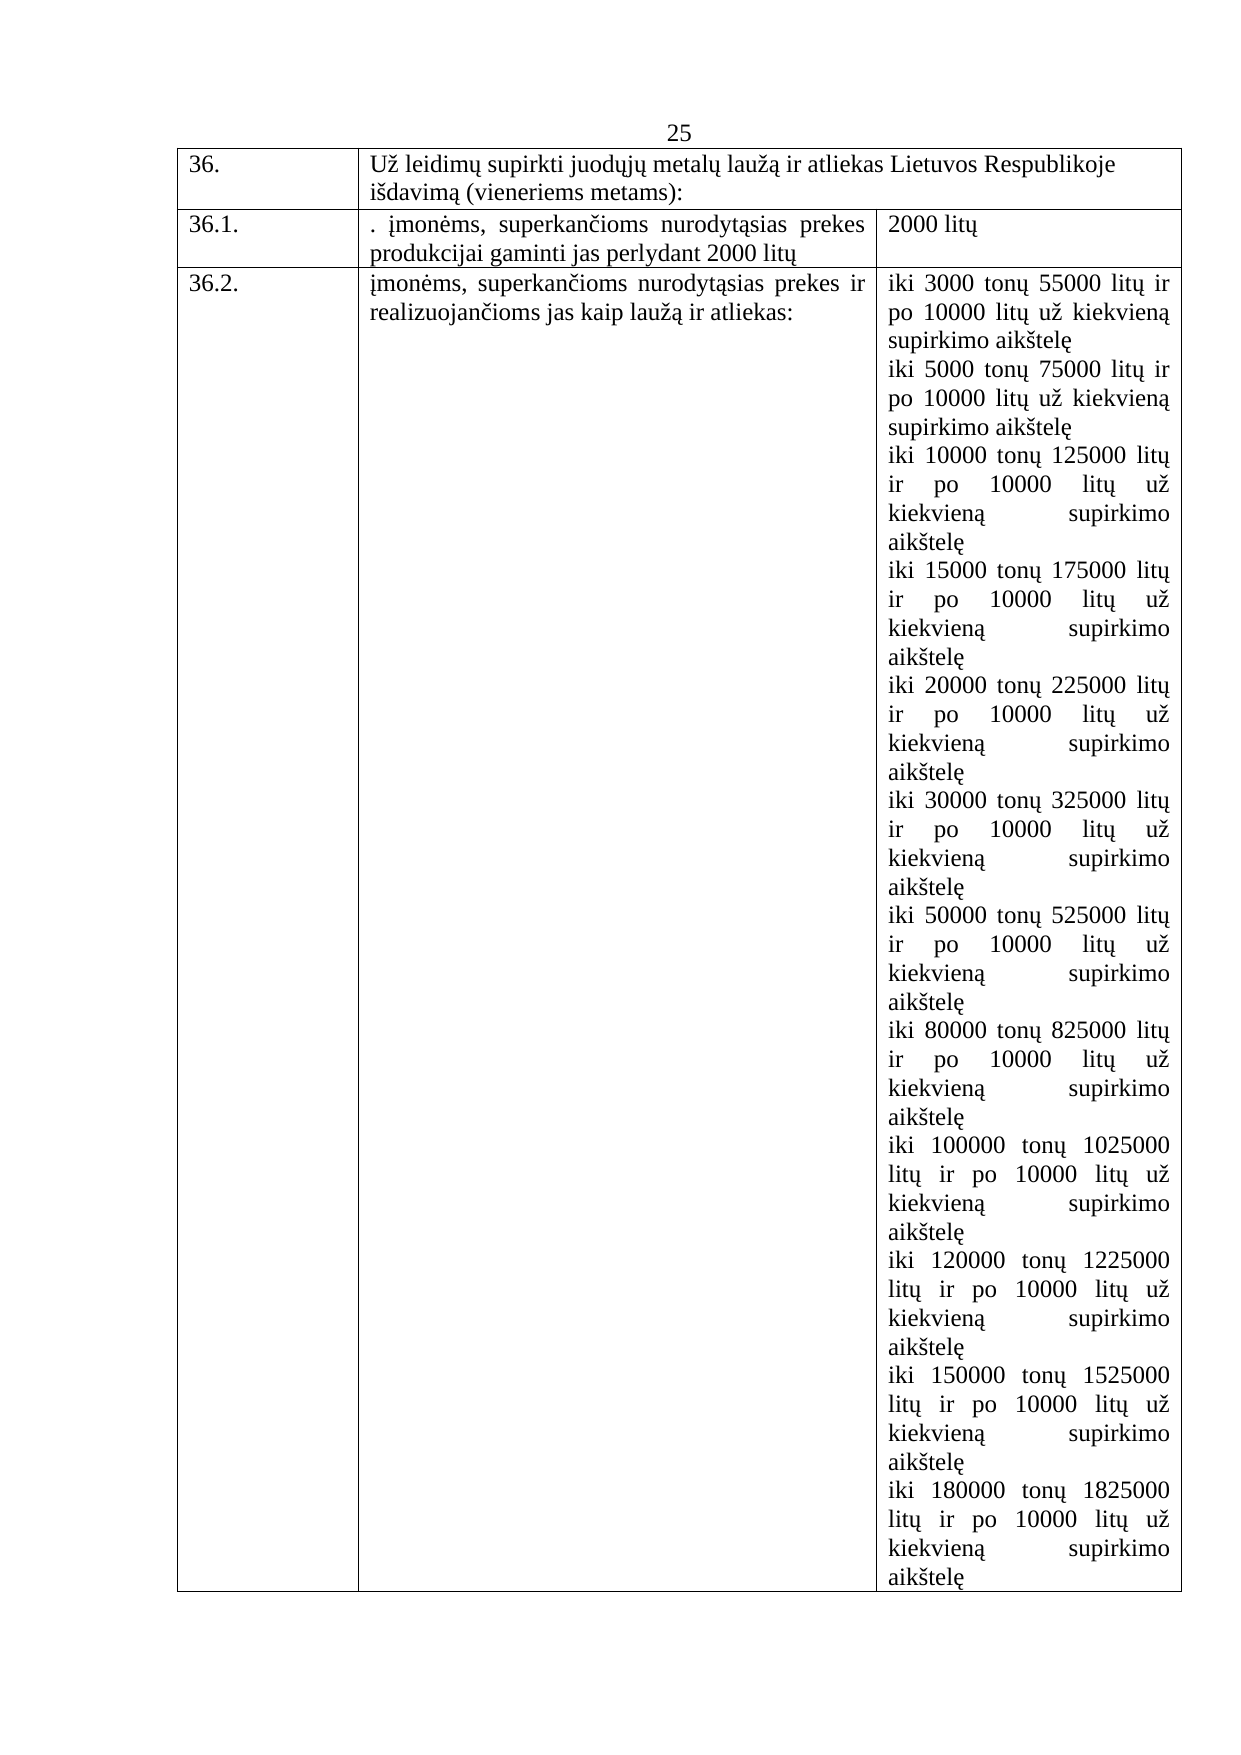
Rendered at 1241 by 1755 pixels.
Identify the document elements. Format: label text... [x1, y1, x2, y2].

table_cell iki 3000 tonų 55000 litų ir po 10000 litų už kiekvieną supirkimo aikštelę iki 5000 tonų 75000 litų ir po 10000 litų už kiekvieną supirkimo aikštelę iki 10000 tonų 125000 litų ir po 10000 litų už kiekvieną supirkimo aikštelę iki 15000 tonų 175000 litų ir po 10000 litų už kiekvieną supirkimo aikštelę iki 20000 tonų 225000 litų ir po 10000 litų už kiekvieną supirkimo aikštelę iki 30000 tonų 325000 litų ir po 10000 litų už kiekvieną supirkimo aikštelę iki 50000 tonų 525000 litų ir po 10000 litų už kiekvieną supirkimo aikštelę iki 80000 tonų 825000 litų ir po 10000 litų už kiekvieną supirkimo aikštelę iki 100000 tonų 1025000 litų ir po 10000 litų už kiekvieną supirkimo aikštelę iki 120000 tonų 1225000 litų ir po 10000 litų už kiekvieną supirkimo aikštelę iki 150000 tonų 1525000 litų ir po 10000 litų už kiekvieną supirkimo aikštelę iki 180000 tonų 1825000 litų ir po 10000 litų už kiekvieną supirkimo aikštelę [877, 268, 1181, 1591]
table_cell 2000 litų [877, 210, 1181, 267]
table_cell Už leidimų supirkti juodųjų metalų laužą ir atliekas Lietuvos Respublikoje išdavimą (vieneriems metams): [359, 149, 1181, 208]
table_cell 36. [178, 149, 358, 208]
table_cell įmonėms, superkančioms nurodytąsias prekes ir realizuojančioms jas kaip laužą ir atliekas: [359, 268, 876, 1591]
table_cell 36.1. [178, 210, 358, 267]
table_cell . įmonėms, superkančioms nurodytąsias prekes produkcijai gaminti jas perlydant 2000 litų [359, 210, 876, 267]
table_cell 36.2. [178, 268, 358, 1591]
